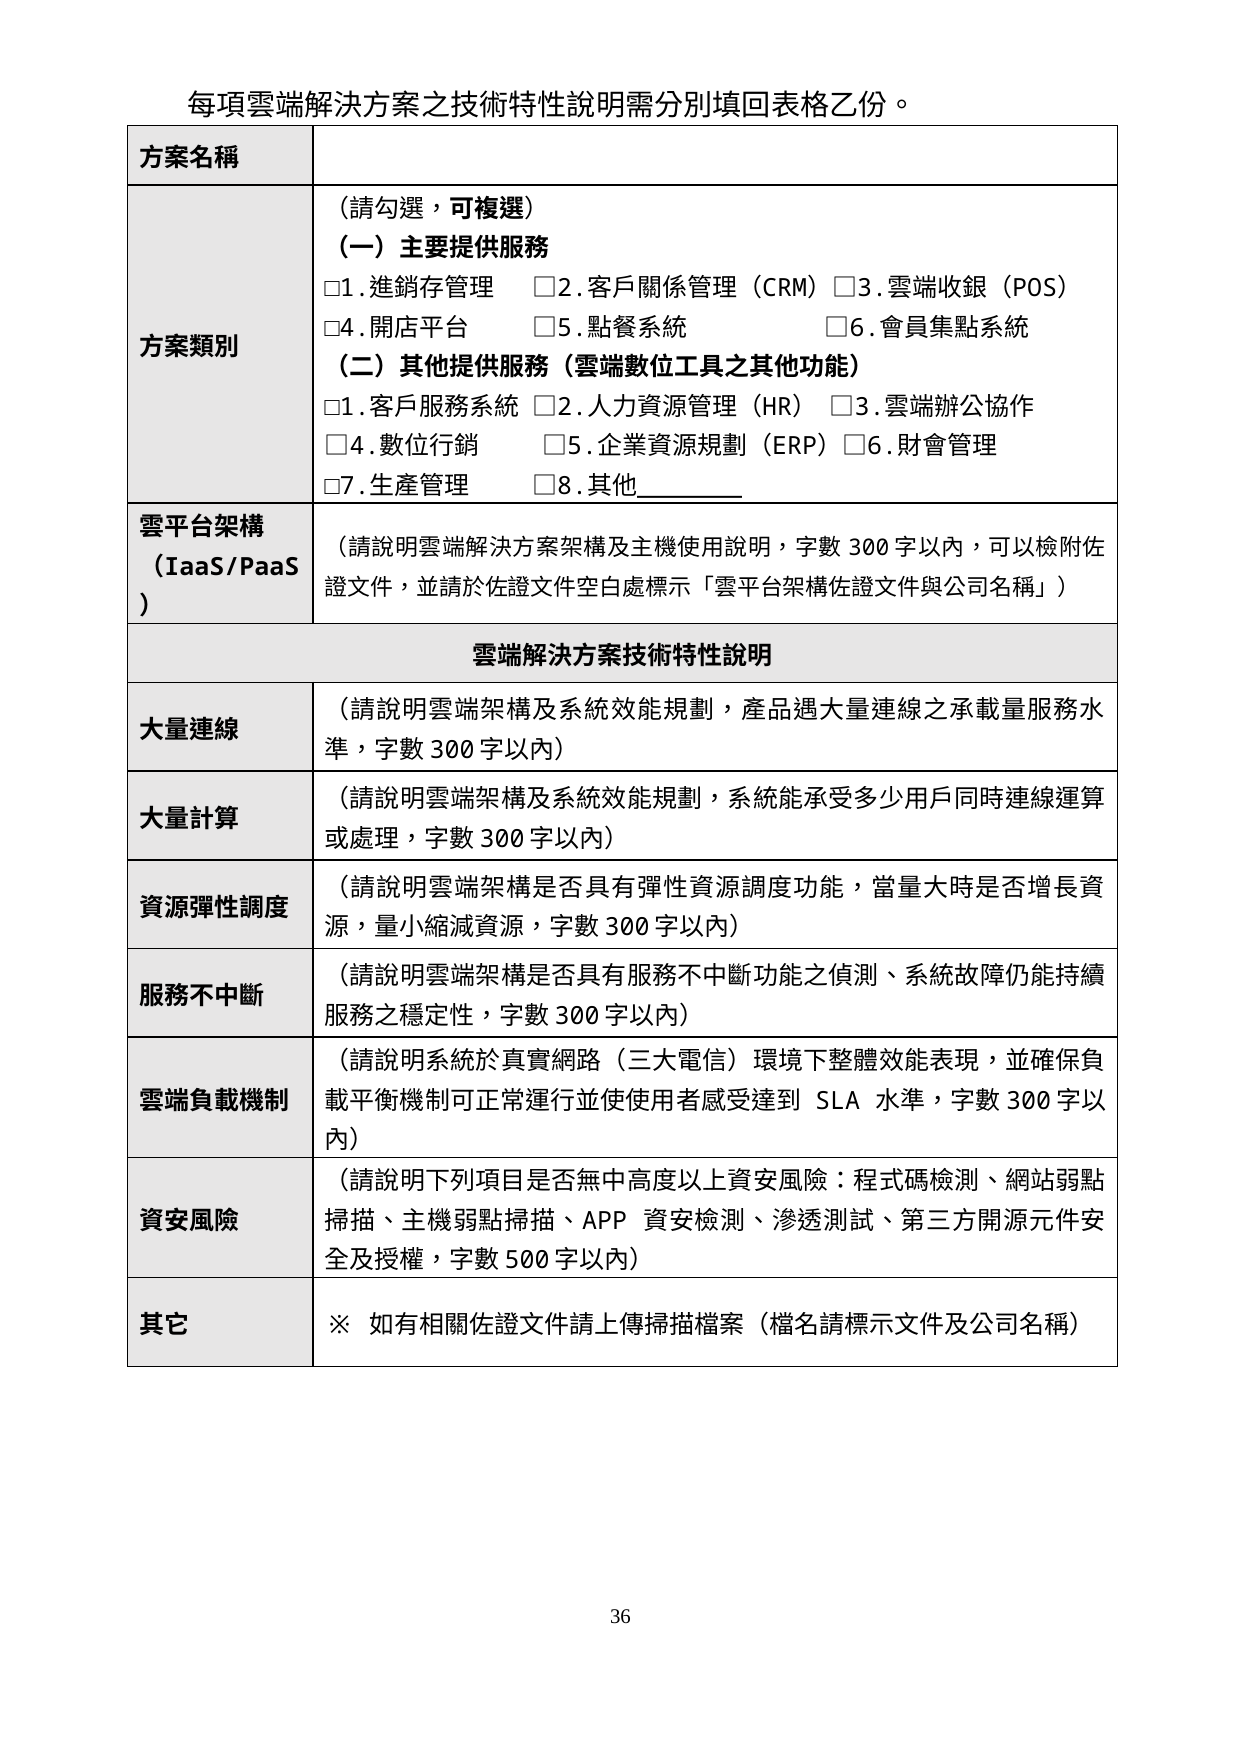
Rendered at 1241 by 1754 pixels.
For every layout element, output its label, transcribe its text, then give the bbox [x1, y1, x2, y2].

text 每項雲端解決方案之技術特性說明需分別填回表格乙份。 [187, 75, 1071, 125]
table_cell 雲平台架構 （IaaS/PaaS） [128, 504, 312, 623]
table_cell ※ 如有相關佐證文件請上傳掃描檔案（檔名請標示文件及公司名稱） [314, 1278, 1117, 1366]
table_cell 雲端解決方案技術特性說明 [128, 624, 1117, 682]
table_header 方案名稱 [128, 126, 312, 184]
table_cell （請說明雲端架構及系統效能規劃，系統能承受多少用戶同時連線運算或處理，字數300字以內） [314, 772, 1117, 859]
table_cell （請說明雲端架構是否具有彈性資源調度功能，當量大時是否增長資源，量小縮減資源，字數300字以內） [314, 861, 1117, 948]
table_cell （請說明雲端架構是否具有服務不中斷功能之偵測、系統故障仍能持續服務之穩定性，字數300字以內） [314, 949, 1117, 1036]
table_cell 其它 [128, 1278, 312, 1366]
table_cell 雲端負載機制 [128, 1038, 312, 1157]
table_cell 資源彈性調度 [128, 861, 312, 948]
table_cell 方案類別 [128, 186, 312, 502]
table_cell （請說明雲端解決方案架構及主機使用說明，字數300字以內，可以檢附佐證文件，並請於佐證文件空白處標示「雲平台架構佐證文件與公司名稱」） [314, 504, 1117, 623]
table_cell 大量連線 [128, 683, 312, 770]
table_cell （請勾選，可複選） （一）主要提供服務 □1.進銷存管理 □2.客戶關係管理（CRM）□3.雲端收銀（POS） □4.開店平台 □5.點餐系統 □6.會員集點系統 （二）其他提供服務（雲端數位工具之其他功能） □1.客戶服務系統 □2.人力資源管理（HR） □3.雲端辦公協作 □4.數位行銷 □5.企業資源規劃（ERP）□6.財會管理 □7.生產管理 □8.其他_______ [314, 186, 1117, 502]
table_cell （請說明系統於真實網路（三大電信）環境下整體效能表現，並確保負載平衡機制可正常運行並使使用者感受達到 SLA 水準，字數300字以內） [314, 1038, 1117, 1157]
table_cell 資安風險 [128, 1158, 312, 1277]
table_cell （請說明雲端架構及系統效能規劃，產品遇大量連線之承載量服務水準，字數300字以內） [314, 683, 1117, 770]
table_cell （請說明下列項目是否無中高度以上資安風險：程式碼檢測、網站弱點掃描、主機弱點掃描、APP 資安檢測、滲透測試、第三方開源元件安全及授權，字數500字以內） [314, 1158, 1117, 1277]
table_header [314, 126, 1117, 184]
table_cell 大量計算 [128, 772, 312, 859]
table_cell 服務不中斷 [128, 949, 312, 1036]
